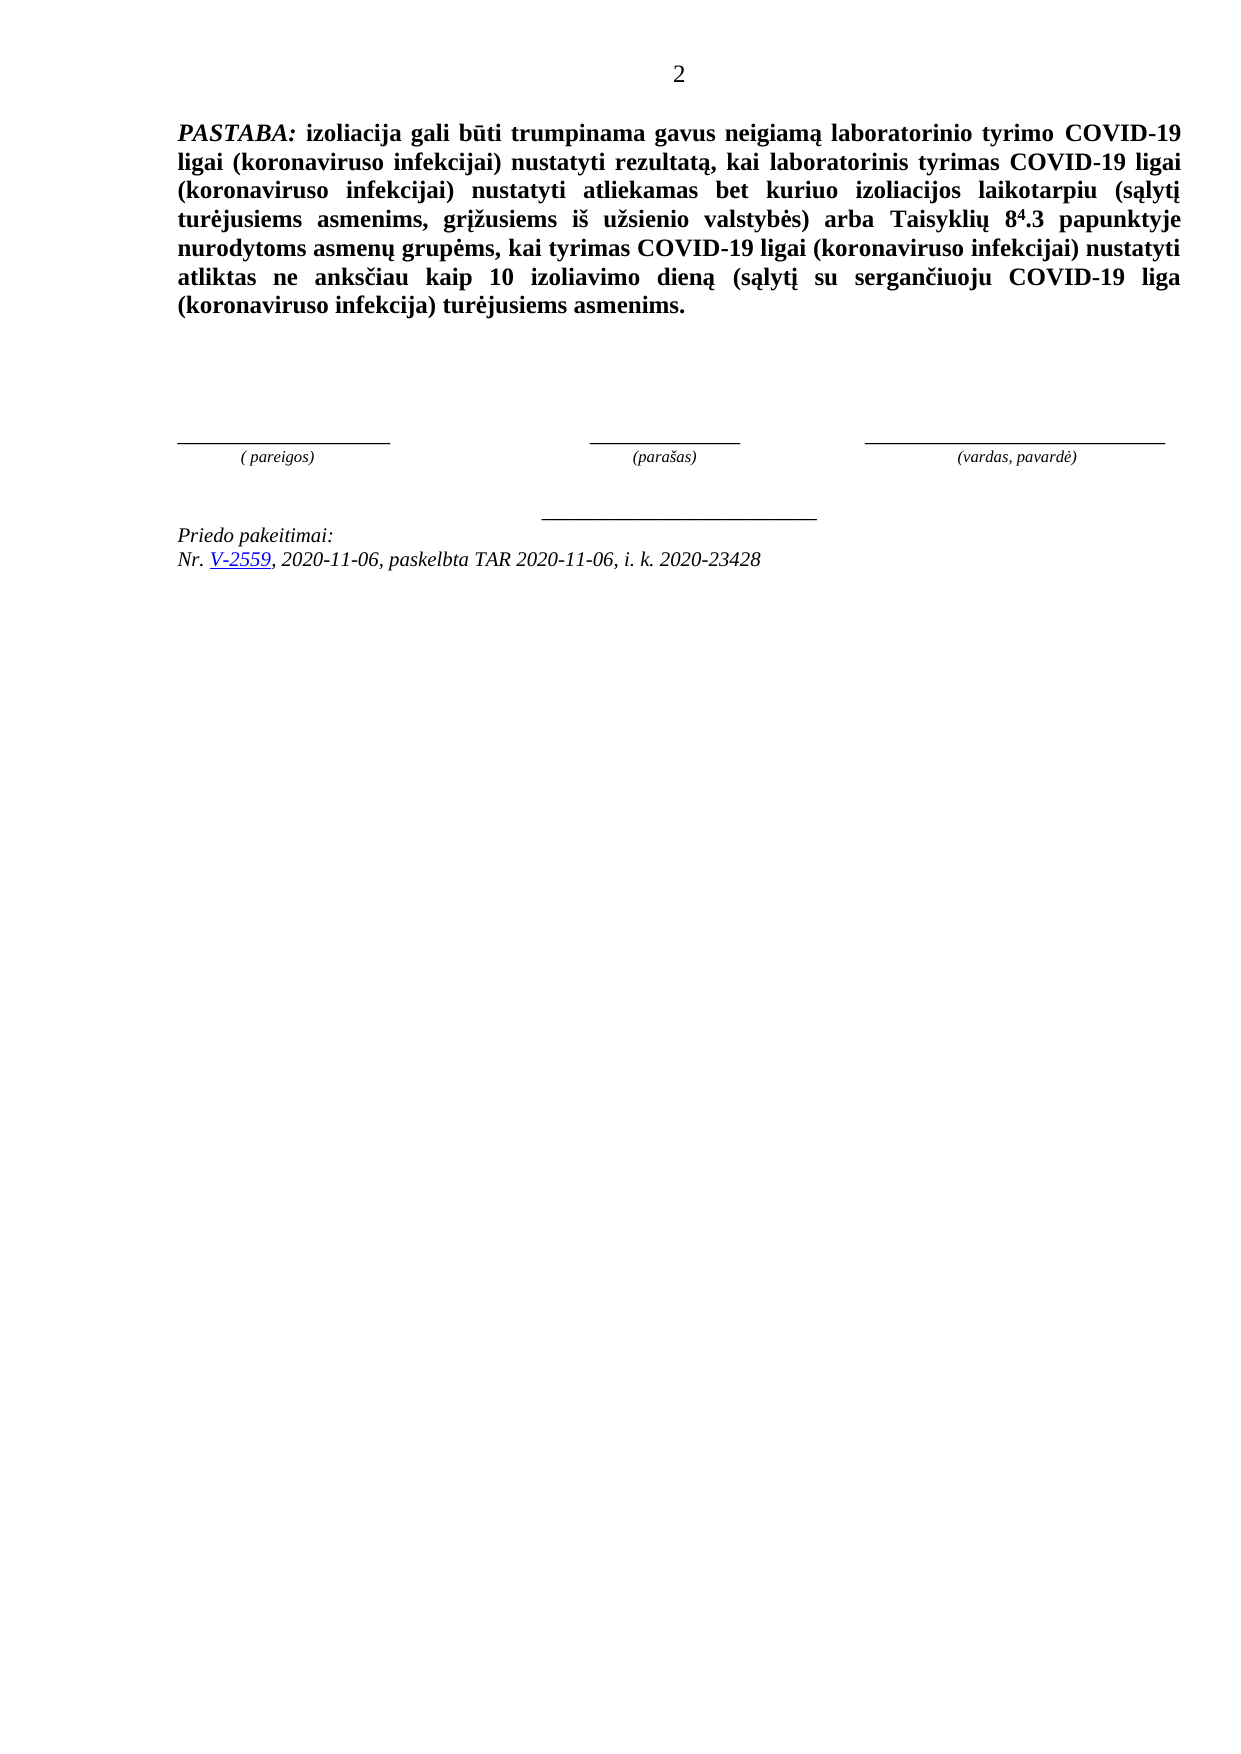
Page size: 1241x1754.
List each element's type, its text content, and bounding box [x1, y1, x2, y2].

text Nr. V-2559, 2020-11-06, paskelbta TAR 2020-11-06, i. k. 2020-23428 [177, 547, 1181, 571]
text ( pareigos) (parašas) (vardas, pavardė) [177, 446, 1181, 466]
text PASTABA: izoliacija gali būti trumpinama gavus neigiamą laboratorinio tyrimo COVID-19 ligai (koronaviruso infekcijai) nustatyti rezultatą, kai laboratorinis tyrimas COVID-19 ligai (koronaviruso infekcijai) nustatyti atliekamas bet kuriuo izoliacijos laikotarpiu (sąlytį turėjusiems asmenims, grįžusiems iš užsienio valstybės) arba Taisyklių 84.3 papunktyje nurodytoms asmenų grupėms, kai tyrimas COVID-19 ligai (koronaviruso infekcijai) nustatyti atliktas ne anksčiau kaip 10 izoliavimo dieną (sąlytį su sergančiuoju COVID-19 liga (koronaviruso infekcija) turėjusiems asmenims. [177, 118, 1181, 319]
text Priedo pakeitimai: [177, 523, 1181, 547]
text ______________________ [177, 494, 1181, 523]
text _________________ ____________ ________________________ [177, 418, 1181, 446]
